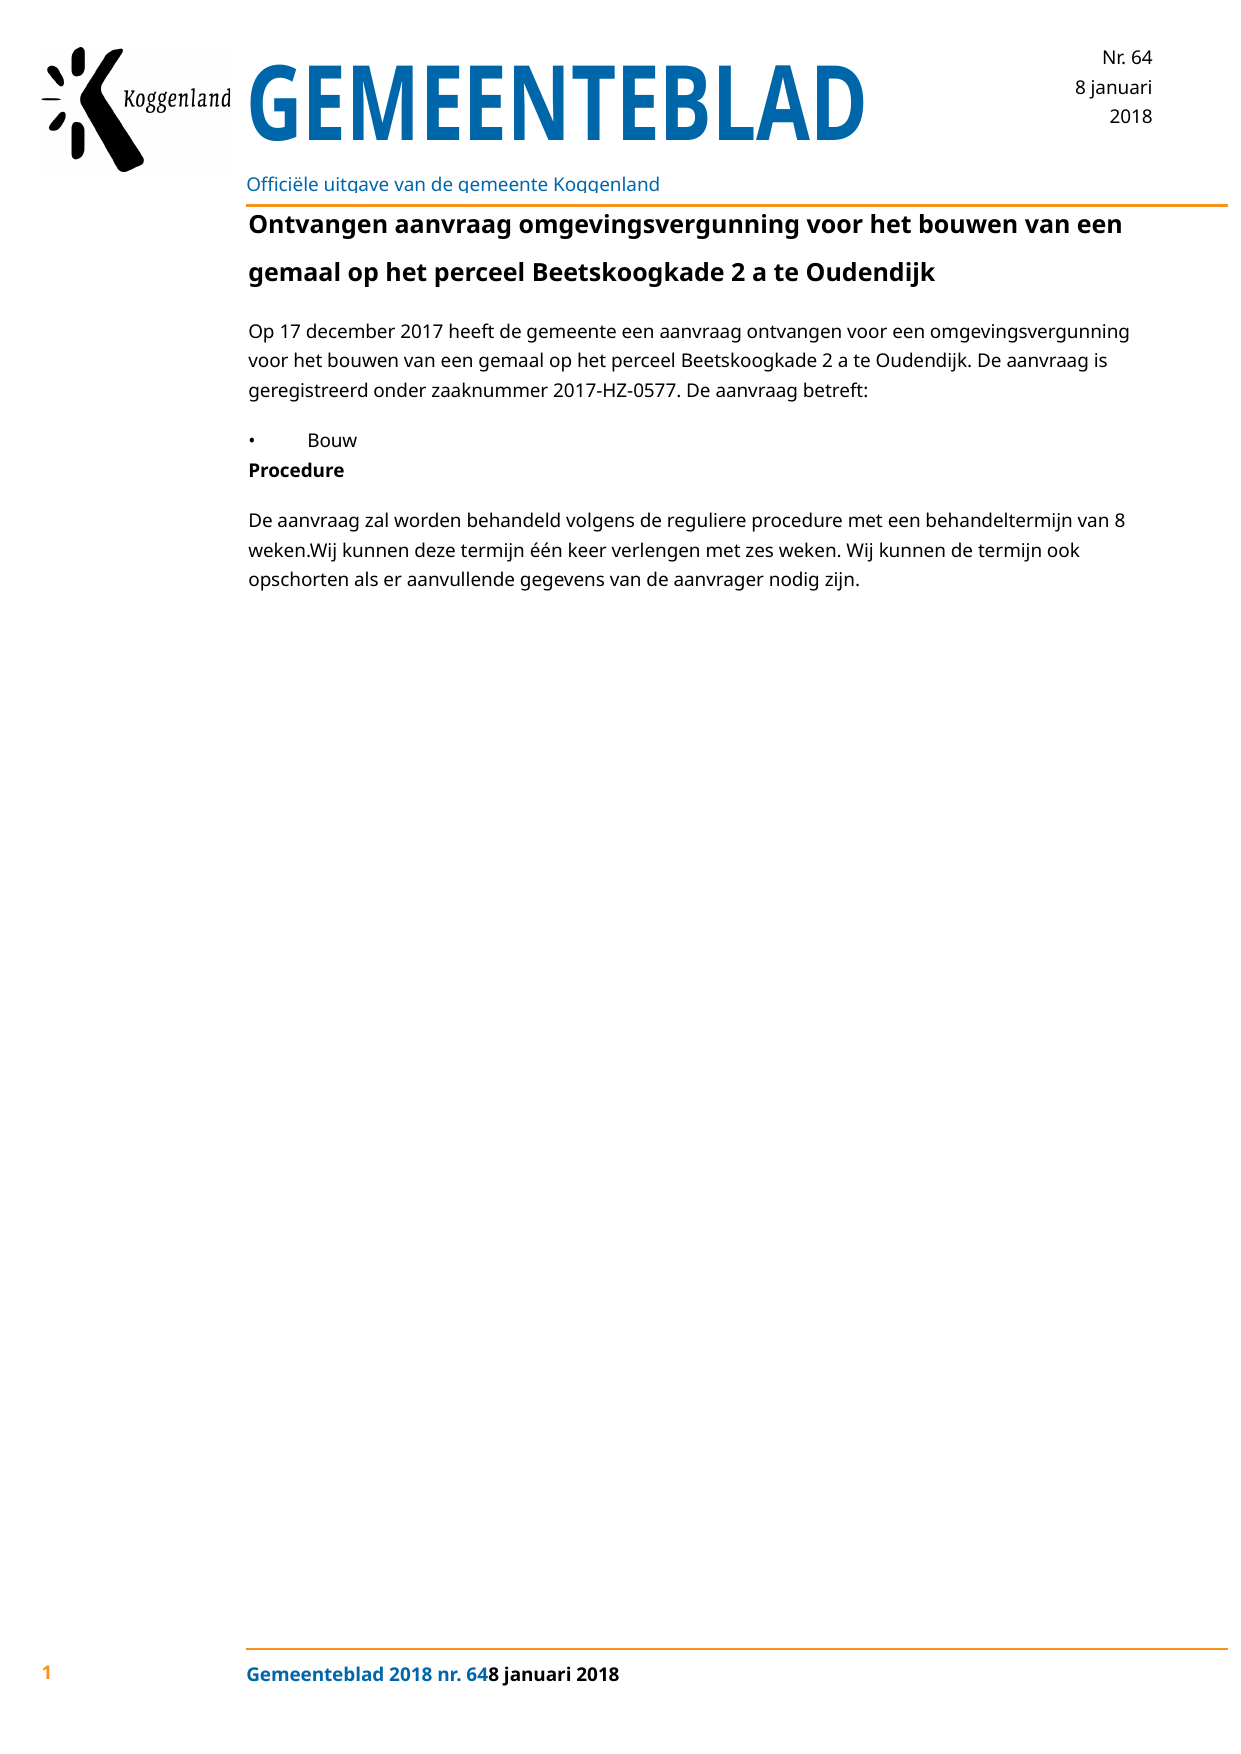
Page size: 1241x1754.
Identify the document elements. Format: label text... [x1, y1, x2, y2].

list Bouw [248, 427, 1152, 453]
text Ontvangen aanvraag omgevingsvergunning voor het bouwen van een gemaal op het perceel Beetskoogkade 2 a te Oudendijk [248, 207, 1152, 288]
text Procedure [248, 457, 1152, 483]
picture [41, 47, 231, 172]
text De aanvraag zal worden behandeld volgens de reguliere procedure met een behandeltermijn van 8 weken.Wij kunnen deze termijn één keer verlengen met zes weken. Wij kunnen de termijn ook opschorten als er aanvullende gegevens van de aanvrager nodig zijn. [248, 507, 1152, 592]
text Op 17 december 2017 heeft de gemeente een aanvraag ontvangen voor een omgevingsvergunning voor het bouwen van een gemaal op het perceel Beetskoogkade 2 a te Oudendijk. De aanvraag is geregistreerd onder zaaknummer 2017-HZ-0577. De aanvraag betreft: [248, 318, 1152, 403]
